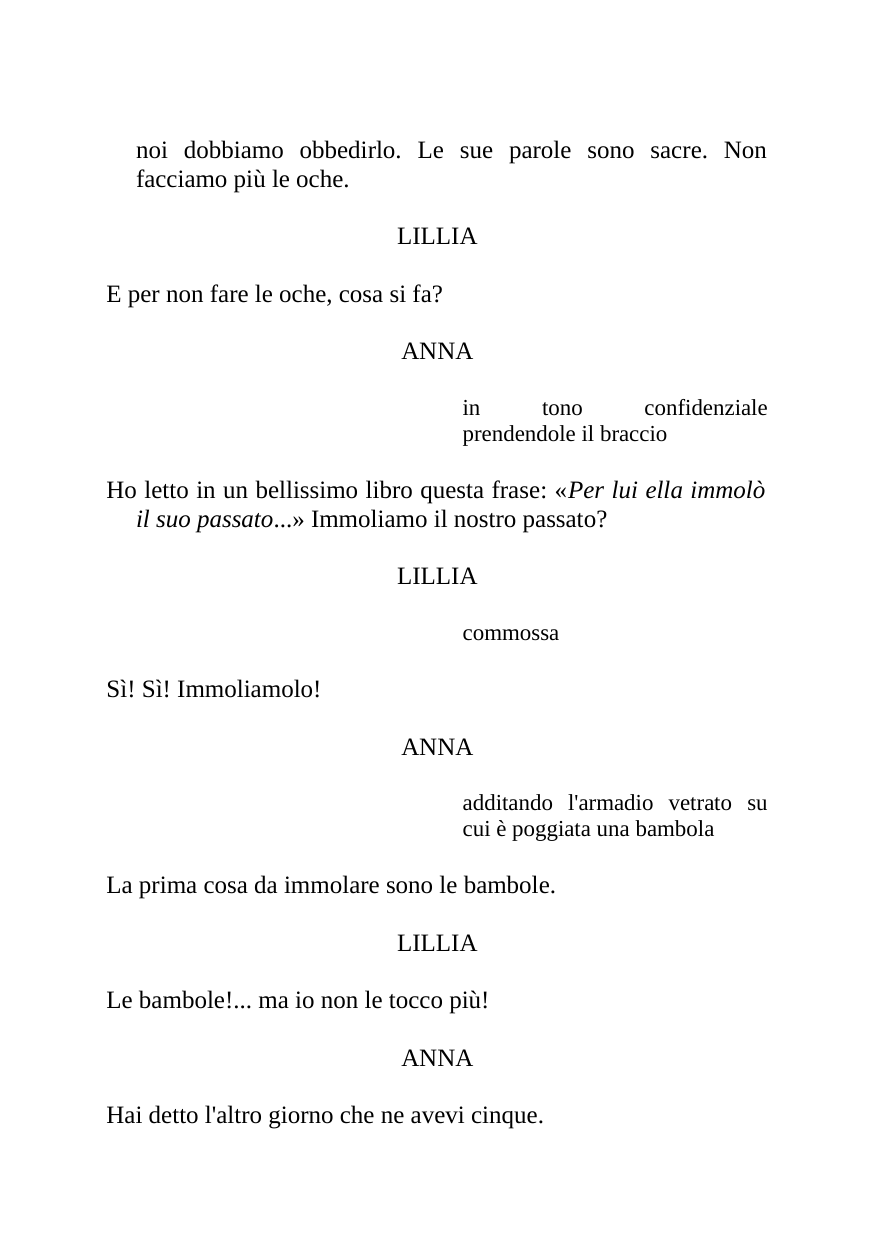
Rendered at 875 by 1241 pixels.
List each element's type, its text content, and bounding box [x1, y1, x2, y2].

text LILLIA [106, 928, 768, 957]
text Hai detto l'altro giorno che ne avevi cinque. [106, 1101, 768, 1129]
text ANNA [106, 1043, 768, 1072]
text Ho letto in un bellissimo libro questa frase: «Per lui ella immolò il suo passato...» Immoliamo il nostro passato? [106, 475, 768, 533]
text LILLIA [106, 221, 768, 250]
text additando l'armadio vetrato su cui è poggiata una bambola [462, 789, 768, 842]
text in tono confidenziale prendendole il braccio [462, 394, 768, 446]
text Sì! Sì! Immoliamolo! [106, 674, 768, 703]
text ANNA [106, 732, 768, 760]
text LILLIA [106, 561, 768, 590]
text Le bambole!... ma io non le tocco più! [106, 986, 768, 1014]
text La prima cosa da immolare sono le bambole. [106, 871, 768, 899]
text ANNA [106, 336, 768, 365]
text E per non fare le oche, cosa si fa? [106, 279, 768, 307]
text commossa [462, 619, 768, 645]
text noi dobbiamo obbedirlo. Le sue parole sono sacre. Non facciamo più le oche. [136, 135, 768, 192]
